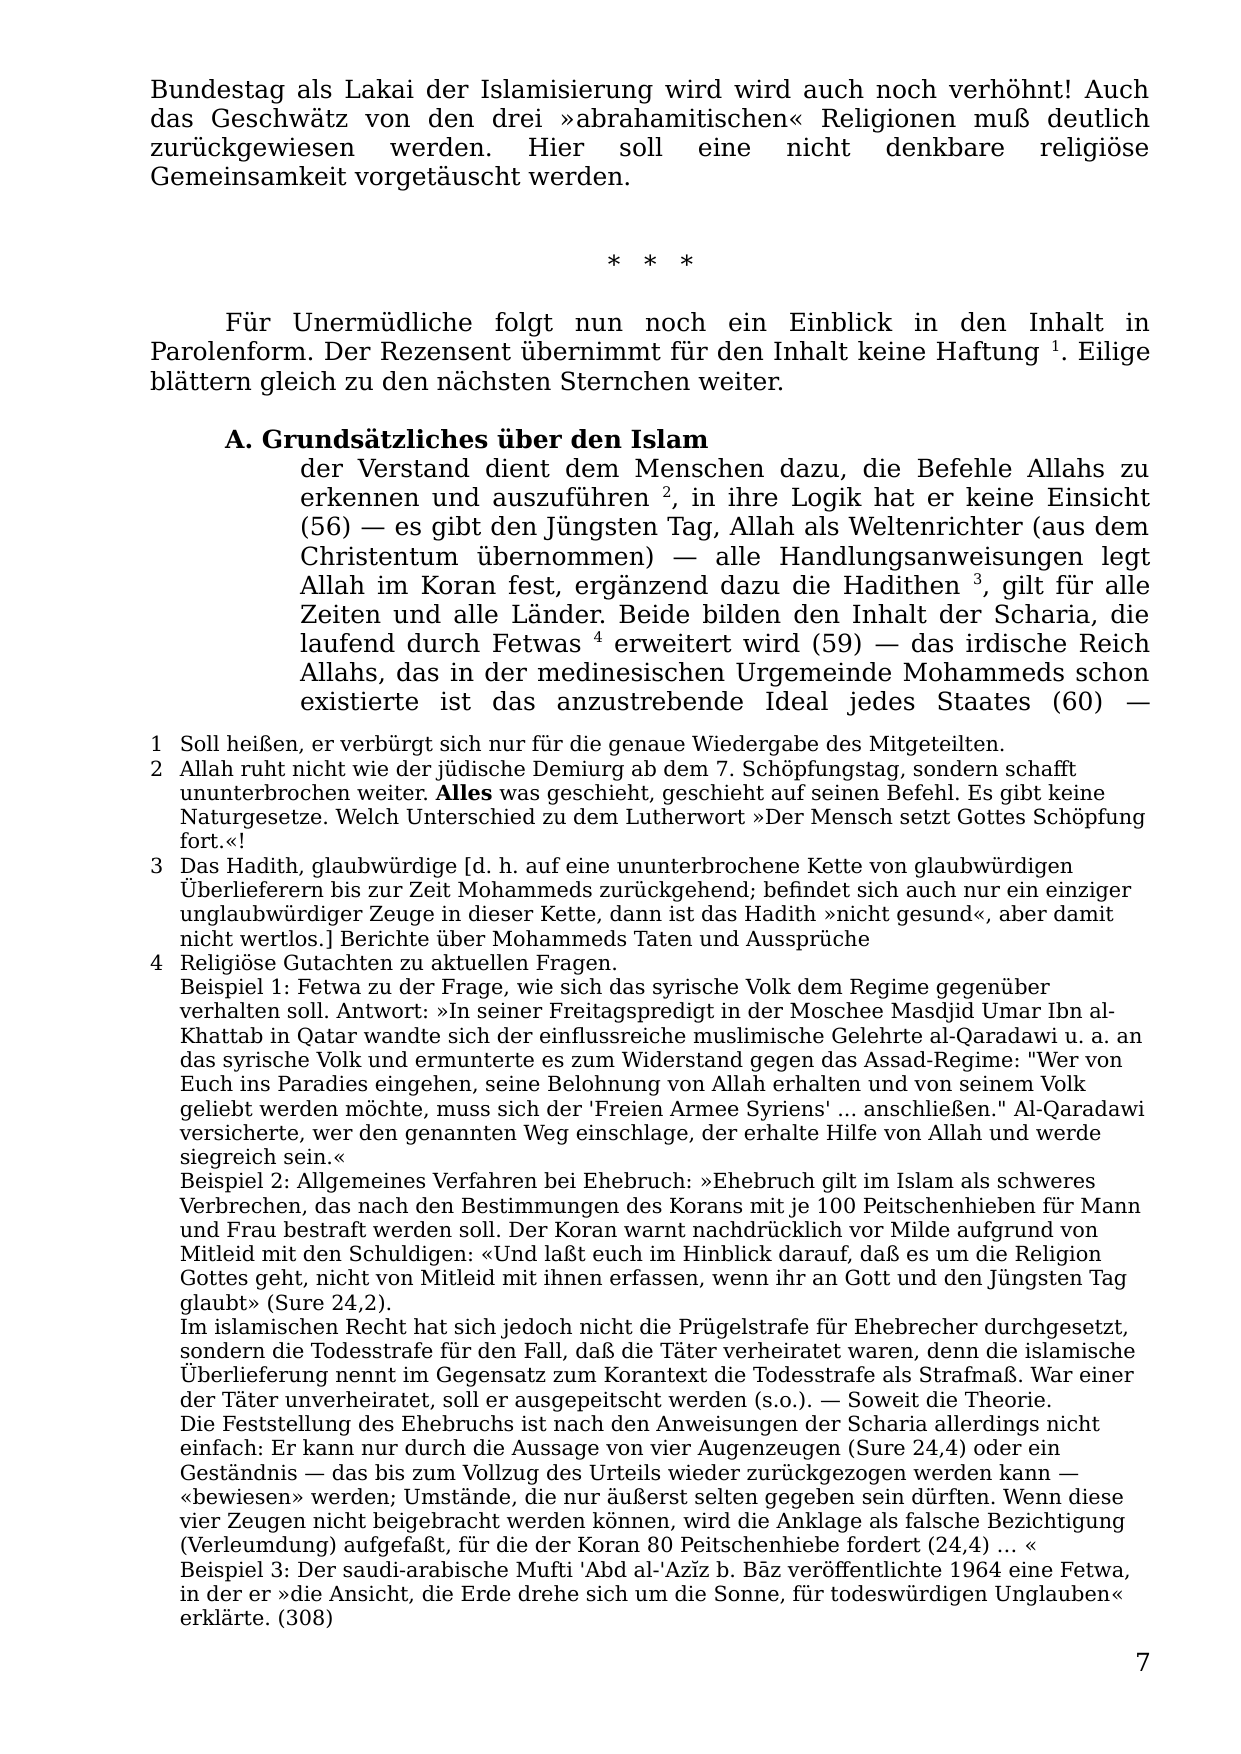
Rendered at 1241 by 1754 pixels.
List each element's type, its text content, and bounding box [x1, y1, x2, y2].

text Das Hadith, glaubwürdige [d. h. auf eine ununterbrochene Kette von glaubwürdigen Überlieferern bis zur Zeit Mohammeds zurückgehend; befindet sich auch nur ein einziger unglaubwürdiger Zeuge in dieser Kette, dann ist das Hadith »nicht gesund«, aber damit nicht wertlos.] Berichte über Mohammeds Taten und Aussprüche [150, 854, 1151, 951]
text Bundestag als Lakai der Islamisierung wird wird auch noch verhöhnt! Auch das Geschwätz von den drei »abrahamitischen« Religionen muß deutlich zurückgewiesen werden. Hier soll eine nicht denkbare religiöse Gemeinsamkeit vorgetäuscht werden. [150, 75, 1151, 192]
text Beispiel 1: Fetwa zu der Frage, wie sich das syrische Volk dem Regime gegenüber verhalten soll. Antwort: »In seiner Freitagspredigt in der Moschee Masdjid Umar Ibn al-Khattab in Qatar wandte sich der einflussreiche muslimische Gelehrte al-Qaradawi u. a. an das syrische Volk und ermunterte es zum Widerstand gegen das Assad-Regime: "Wer von Euch ins Paradies eingehen, seine Belohnung von Allah erhalten und von seinem Volk geliebt werden möchte, muss sich der 'Freien Armee Syriens' ... anschließen." Al-Qaradawi versicherte, wer den genannten Weg einschlage, der erhalte Hilfe von Allah und werde siegreich sein.« [150, 975, 1151, 1169]
text A. Grundsätzliches über den Islam [150, 396, 1151, 454]
text Religiöse Gutachten zu aktuellen Fragen. [150, 951, 1151, 975]
text * * * [150, 250, 1151, 279]
text Im islamischen Recht hat sich jedoch nicht die Prügelstrafe für Ehebrecher durchgesetzt, sondern die Todesstrafe für den Fall, daß die Täter verheiratet waren, denn die islamische Überlieferung nennt im Gegensatz zum Korantext die Todesstrafe als Strafmaß. War einer der Täter unverheiratet, soll er ausgepeitscht werden (s.o.). — Soweit die Theorie. [150, 1315, 1151, 1412]
text Soll heißen, er verbürgt sich nur für die genaue Wiedergabe des Mitgeteilten. [150, 732, 1151, 757]
text Beispiel 2: Allgemeines Verfahren bei Ehebruch: »Ehebruch gilt im Islam als schweres Verbrechen, das nach den Bestimmungen des Korans mit je 100 Peitschenhieben für Mann und Frau bestraft werden soll. Der Koran warnt nachdrücklich vor Milde aufgrund von Mitleid mit den Schuldigen: «Und laßt euch im Hinblick darauf, daß es um die Religion Gottes geht, nicht von Mitleid mit ihnen erfassen, wenn ihr an Gott und den Jüngsten Tag glaubt» (Sure 24,2). [150, 1169, 1151, 1315]
text der Verstand dient dem Menschen dazu, die Befehle Allahs zu erkennen und auszuführen , in ihre Logik hat er keine Einsicht (56) — es gibt den Jüngsten Tag, Allah als Weltenrichter (aus dem Christentum übernommen) — alle Handlungsanweisungen legt Allah im Koran fest, ergänzend dazu die Hadithen , gilt für alle Zeiten und alle Länder. Beide bilden den Inhalt der Scharia, die laufend durch Fetwas erweitert wird (59) — das irdische Reich Allahs, das in der medinesischen Urgemeinde Mohammeds schon existierte ist das anzustrebende Ideal jedes Staates (60) — [300, 454, 1151, 717]
text Allah ruht nicht wie der jüdische Demiurg ab dem 7. Schöpfungstag, sondern schafft ununterbrochen weiter. Alles was geschieht, geschieht auf seinen Befehl. Es gibt keine Naturgesetze. Welch Unterschied zu dem Lutherwort »Der Mensch setzt Gottes Schöpfung fort.«! [150, 757, 1151, 854]
text Beispiel 3: Der saudi-arabische Mufti 'Abd al-'Azĭz b. Bāz veröffentlichte 1964 eine Fetwa, in der er »die Ansicht, die Erde drehe sich um die Sonne, für todeswürdigen Unglauben« erklärte. (308) [150, 1558, 1151, 1631]
text Für Unermüdliche folgt nun noch ein Einblick in den Inhalt in Parolenform. Der Rezensent übernimmt für den Inhalt keine Haftung . Eilige blättern gleich zu den nächsten Sternchen weiter. [150, 308, 1151, 396]
text Die Feststellung des Ehebruchs ist nach den Anweisungen der Scharia allerdings nicht einfach: Er kann nur durch die Aussage von vier Augenzeugen (Sure 24,4) oder ein Geständnis — das bis zum Vollzug des Urteils wieder zurückgezogen werden kann — «bewiesen» werden; Umstände, die nur äußerst selten gegeben sein dürften. Wenn diese vier Zeugen nicht beigebracht werden können, wird die Anklage als falsche Bezichtigung (Verleumdung) aufgefaßt, für die der Koran 80 Peitschenhiebe fordert (24,4) … « [150, 1412, 1151, 1558]
